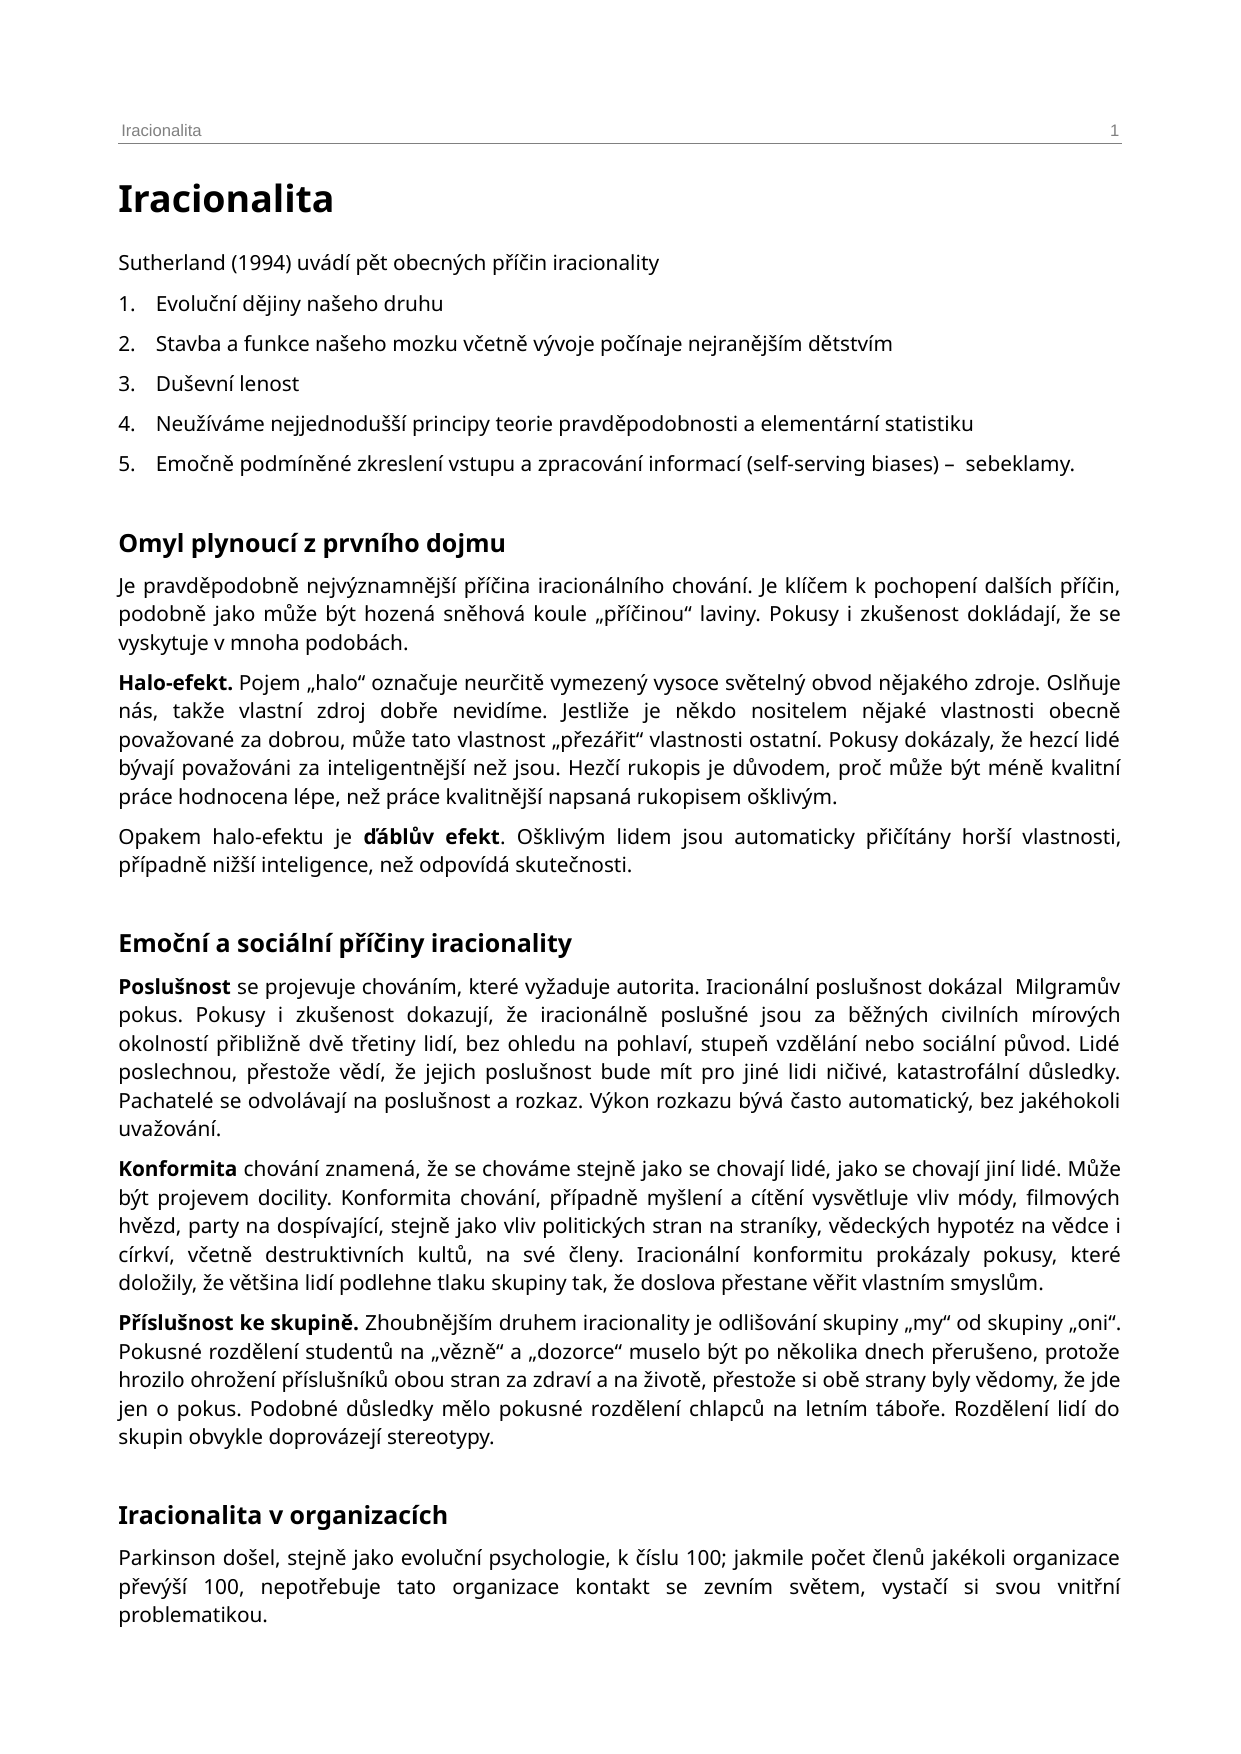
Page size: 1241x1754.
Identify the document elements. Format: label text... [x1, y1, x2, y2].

list Duševní lenost [118, 369, 1122, 398]
subtitle Omyl plynoucí z prvního dojmu [118, 525, 1122, 559]
subtitle Emoční a sociální příčiny iracionality [118, 926, 1122, 960]
text Je pravděpodobně nejvýznamnější příčina iracionálního chování. Je klíčem k pochopení dalších příčin, podobně jako může být hozená sněhová koule „příčinou“ laviny. Pokusy i zkušenost dokládají, že se vyskytuje v mnoha podobách. [118, 571, 1122, 656]
text Sutherland (1994) uvádí pět obecných příčin iracionality [118, 248, 1122, 277]
subtitle Iracionalita [118, 173, 1122, 224]
text Opakem halo-efektu je ďáblův efekt. Ošklivým lidem jsou automaticky přičítány horší vlastnosti, případně nižší inteligence, než odpovídá skutečnosti. [118, 822, 1122, 879]
list Evoluční dějiny našeho druhu [118, 289, 1122, 317]
text Parkinson došel, stejně jako evoluční psychologie, k číslu 100; jakmile počet členů jakékoli organizace převýší 100, nepotřebuje tato organizace kontakt se zevním světem, vystačí si svou vnitřní problematikou. [118, 1543, 1122, 1629]
text Příslušnost ke skupině. Zhoubnějším druhem iracionality je odlišování skupiny „my“ od skupiny „oni“. Pokusné rozdělení studentů na „vězně“ a „dozorce“ muselo být po několika dnech přerušeno, protože hrozilo ohrožení příslušníků obou stran za zdraví a na životě, přestože si obě strany byly vědomy, že jde jen o pokus. Podobné důsledky mělo pokusné rozdělení chlapců na letním táboře. Rozdělení lidí do skupin obvykle doprovázejí stereotypy. [118, 1308, 1122, 1451]
list Emočně podmíněné zkreslení vstupu a zpracování informací (self-serving biases) – sebeklamy. [118, 449, 1122, 478]
subtitle Iracionalita v organizacích [118, 1498, 1122, 1532]
text Konformita chování znamená, že se chováme stejně jako se chovají lidé, jako se chovají jiní lidé. Může být projevem docility. Konformita chování, případně myšlení a cítění vysvětluje vliv módy, filmových hvězd, party na dospívající, stejně jako vliv politických stran na straníky, vědeckých hypotéz na vědce i církví, včetně destruktivních kultů, na své členy. Iracionální konformitu prokázaly pokusy, které doložily, že většina lidí podlehne tlaku skupiny tak, že doslova přestane věřit vlastním smyslům. [118, 1154, 1122, 1297]
text Poslušnost se projevuje chováním, které vyžaduje autorita. Iracionální poslušnost dokázal Milgramův pokus. Pokusy i zkušenost dokazují, že iracionálně poslušné jsou za běžných civilních mírových okolností přibližně dvě třetiny lidí, bez ohledu na pohlaví, stupeň vzdělání nebo sociální původ. Lidé poslechnou, přestože vědí, že jejich poslušnost bude mít pro jiné lidi ničivé, katastrofální důsledky. Pachatelé se odvolávají na poslušnost a rozkaz. Výkon rozkazu bývá často automatický, bez jakéhokoli uvažování. [118, 972, 1122, 1143]
text Halo-efekt. Pojem „halo“ označuje neurčitě vymezený vysoce světelný obvod nějakého zdroje. Oslňuje nás, takže vlastní zdroj dobře nevidíme. Jestliže je někdo nositelem nějaké vlastnosti obecně považované za dobrou, může tato vlastnost „přezářit“ vlastnosti ostatní. Pokusy dokázaly, že hezcí lidé bývají považováni za inteligentnější než jsou. Hezčí rukopis je důvodem, proč může být méně kvalitní práce hodnocena lépe, než práce kvalitnější napsaná rukopisem ošklivým. [118, 668, 1122, 810]
list Neužíváme nejjednodušší principy teorie pravděpodobnosti a elementární statistiku [118, 409, 1122, 438]
list Stavba a funkce našeho mozku včetně vývoje počínaje nejranějším dětstvím [118, 329, 1122, 357]
